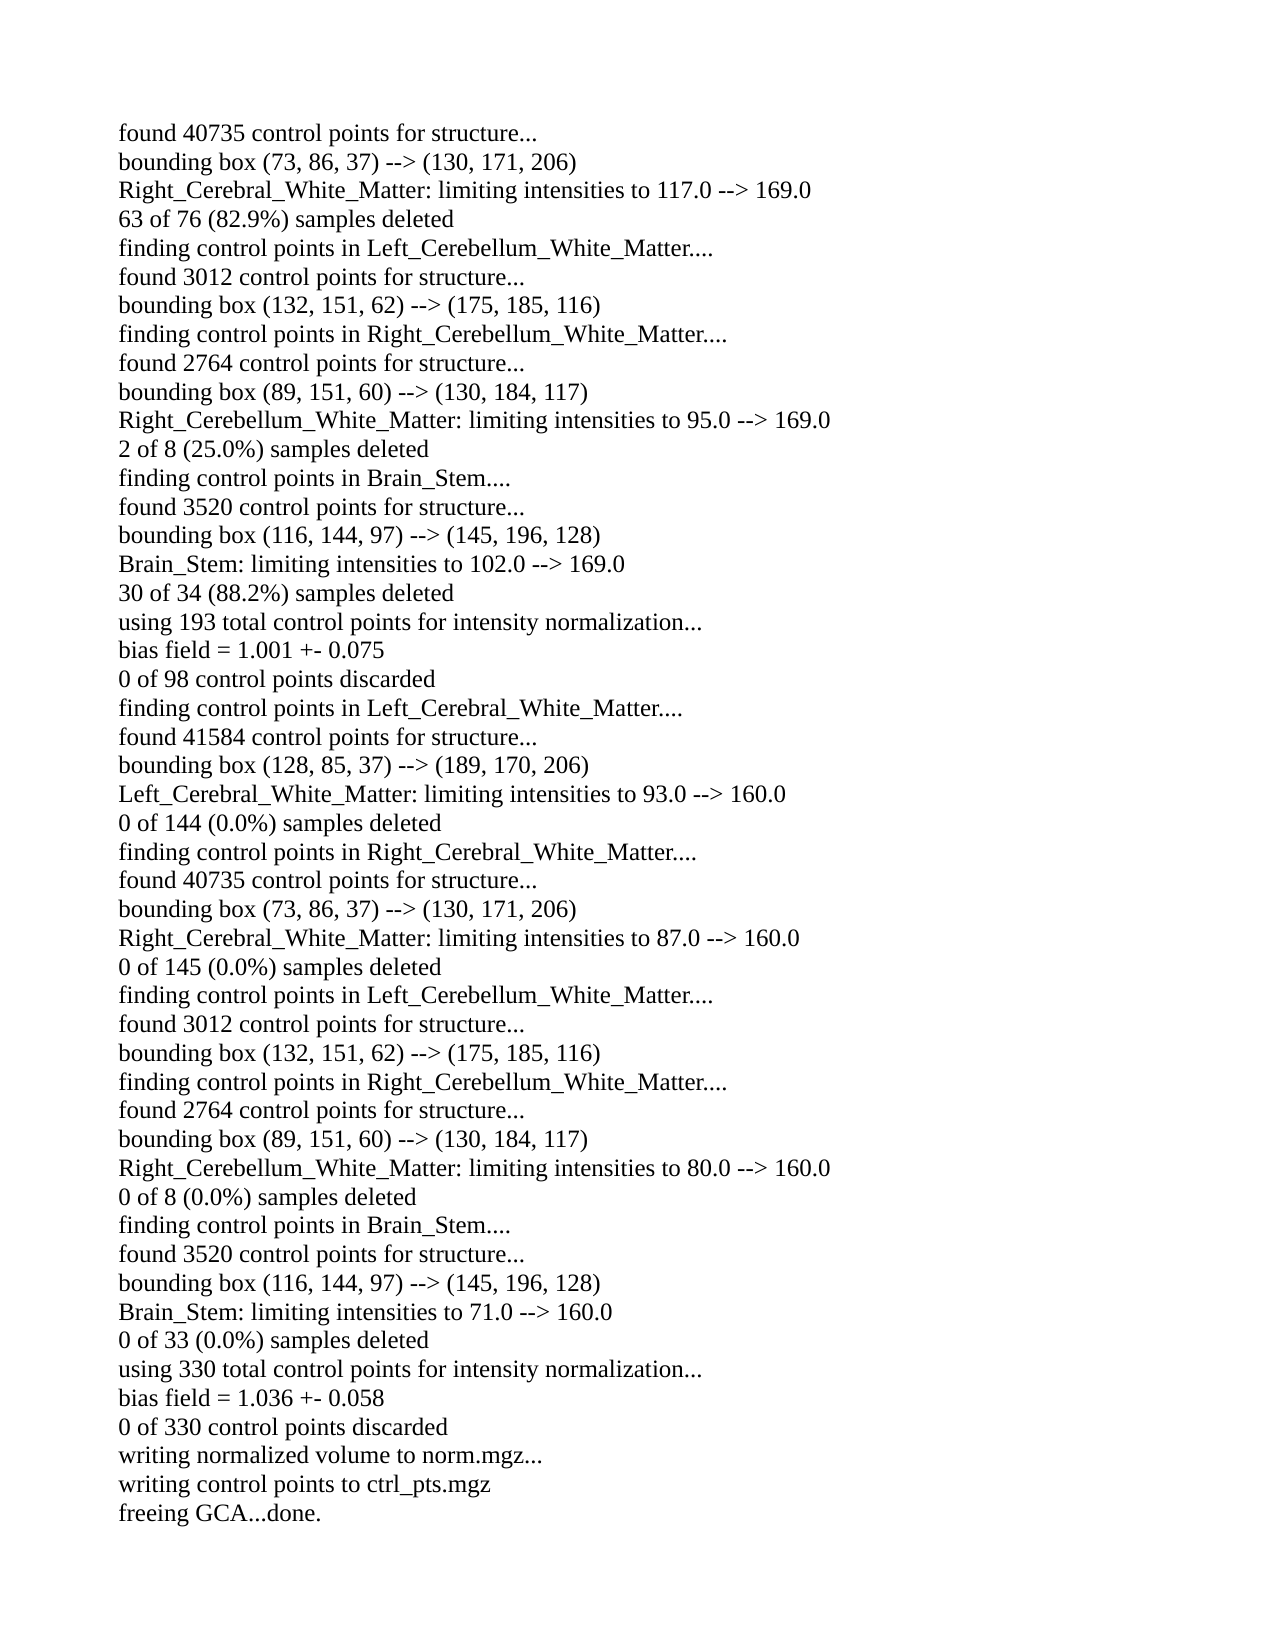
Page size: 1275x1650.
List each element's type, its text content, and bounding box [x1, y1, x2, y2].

text Left_Cerebral_White_Matter: limiting intensities to 93.0 --> 160.0 [118, 779, 1157, 808]
text Right_Cerebellum_White_Matter: limiting intensities to 80.0 --> 160.0 [118, 1153, 1157, 1182]
text found 2764 control points for structure... [118, 1096, 1157, 1124]
text freeing GCA...done. [118, 1498, 1157, 1527]
text 0 of 33 (0.0%) samples deleted [118, 1326, 1157, 1354]
text finding control points in Brain_Stem.... [118, 1211, 1157, 1239]
text finding control points in Right_Cerebellum_White_Matter.... [118, 1067, 1157, 1096]
text 2 of 8 (25.0%) samples deleted [118, 434, 1157, 463]
text bias field = 1.001 +- 0.075 [118, 636, 1157, 664]
text 0 of 145 (0.0%) samples deleted [118, 952, 1157, 981]
text found 41584 control points for structure... [118, 722, 1157, 751]
text bounding box (89, 151, 60) --> (130, 184, 117) [118, 377, 1157, 406]
text found 3520 control points for structure... [118, 492, 1157, 521]
text bounding box (128, 85, 37) --> (189, 170, 206) [118, 751, 1157, 779]
text finding control points in Left_Cerebellum_White_Matter.... [118, 981, 1157, 1009]
text Right_Cerebral_White_Matter: limiting intensities to 117.0 --> 169.0 [118, 176, 1157, 204]
text found 3520 control points for structure... [118, 1239, 1157, 1268]
text Brain_Stem: limiting intensities to 102.0 --> 169.0 [118, 549, 1157, 578]
text finding control points in Brain_Stem.... [118, 463, 1157, 492]
text 0 of 330 control points discarded [118, 1412, 1157, 1441]
text finding control points in Left_Cerebral_White_Matter.... [118, 693, 1157, 722]
text writing control points to ctrl_pts.mgz [118, 1469, 1157, 1498]
text 30 of 34 (88.2%) samples deleted [118, 578, 1157, 607]
text bias field = 1.036 +- 0.058 [118, 1383, 1157, 1412]
text found 2764 control points for structure... [118, 348, 1157, 377]
text bounding box (132, 151, 62) --> (175, 185, 116) [118, 291, 1157, 319]
text bounding box (89, 151, 60) --> (130, 184, 117) [118, 1124, 1157, 1153]
text using 330 total control points for intensity normalization... [118, 1354, 1157, 1383]
text Right_Cerebral_White_Matter: limiting intensities to 87.0 --> 160.0 [118, 923, 1157, 952]
text finding control points in Right_Cerebellum_White_Matter.... [118, 319, 1157, 348]
text bounding box (73, 86, 37) --> (130, 171, 206) [118, 894, 1157, 923]
text using 193 total control points for intensity normalization... [118, 607, 1157, 636]
text finding control points in Left_Cerebellum_White_Matter.... [118, 233, 1157, 262]
text bounding box (116, 144, 97) --> (145, 196, 128) [118, 521, 1157, 549]
text writing normalized volume to norm.mgz... [118, 1441, 1157, 1469]
text bounding box (73, 86, 37) --> (130, 171, 206) [118, 147, 1157, 176]
text finding control points in Right_Cerebral_White_Matter.... [118, 837, 1157, 866]
text Right_Cerebellum_White_Matter: limiting intensities to 95.0 --> 169.0 [118, 406, 1157, 434]
text found 3012 control points for structure... [118, 1009, 1157, 1038]
text bounding box (116, 144, 97) --> (145, 196, 128) [118, 1268, 1157, 1297]
text 0 of 8 (0.0%) samples deleted [118, 1182, 1157, 1211]
text found 40735 control points for structure... [118, 118, 1157, 147]
text 0 of 98 control points discarded [118, 664, 1157, 693]
text found 40735 control points for structure... [118, 866, 1157, 894]
text 0 of 144 (0.0%) samples deleted [118, 808, 1157, 837]
text Brain_Stem: limiting intensities to 71.0 --> 160.0 [118, 1297, 1157, 1326]
text 63 of 76 (82.9%) samples deleted [118, 204, 1157, 233]
text found 3012 control points for structure... [118, 262, 1157, 291]
text bounding box (132, 151, 62) --> (175, 185, 116) [118, 1038, 1157, 1067]
